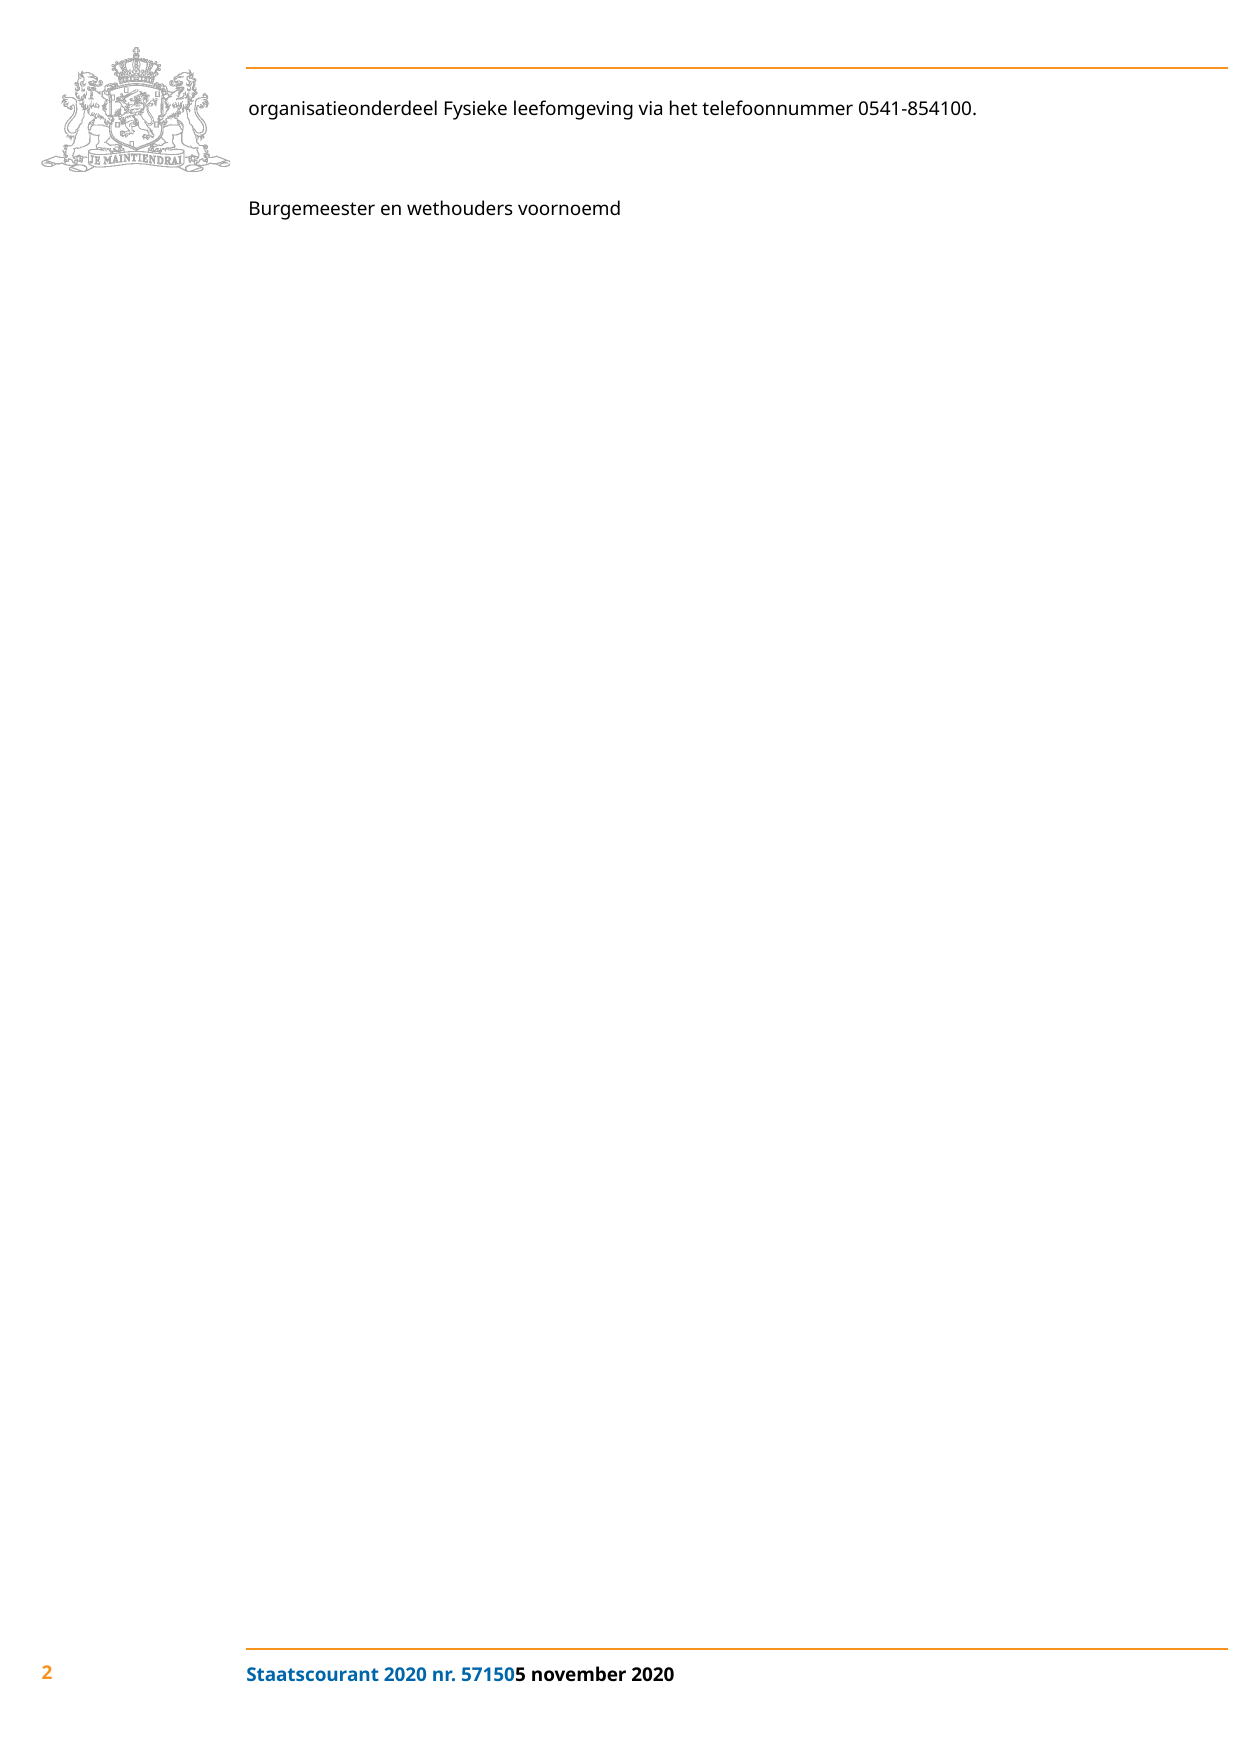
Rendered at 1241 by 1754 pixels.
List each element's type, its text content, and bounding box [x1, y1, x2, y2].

text Burgemeester en wethouders voornoemd [248, 196, 1152, 221]
picture [41, 47, 231, 172]
text organisatieonderdeel Fysieke leefomgeving via het telefoonnummer 0541-854100. [248, 95, 1152, 121]
